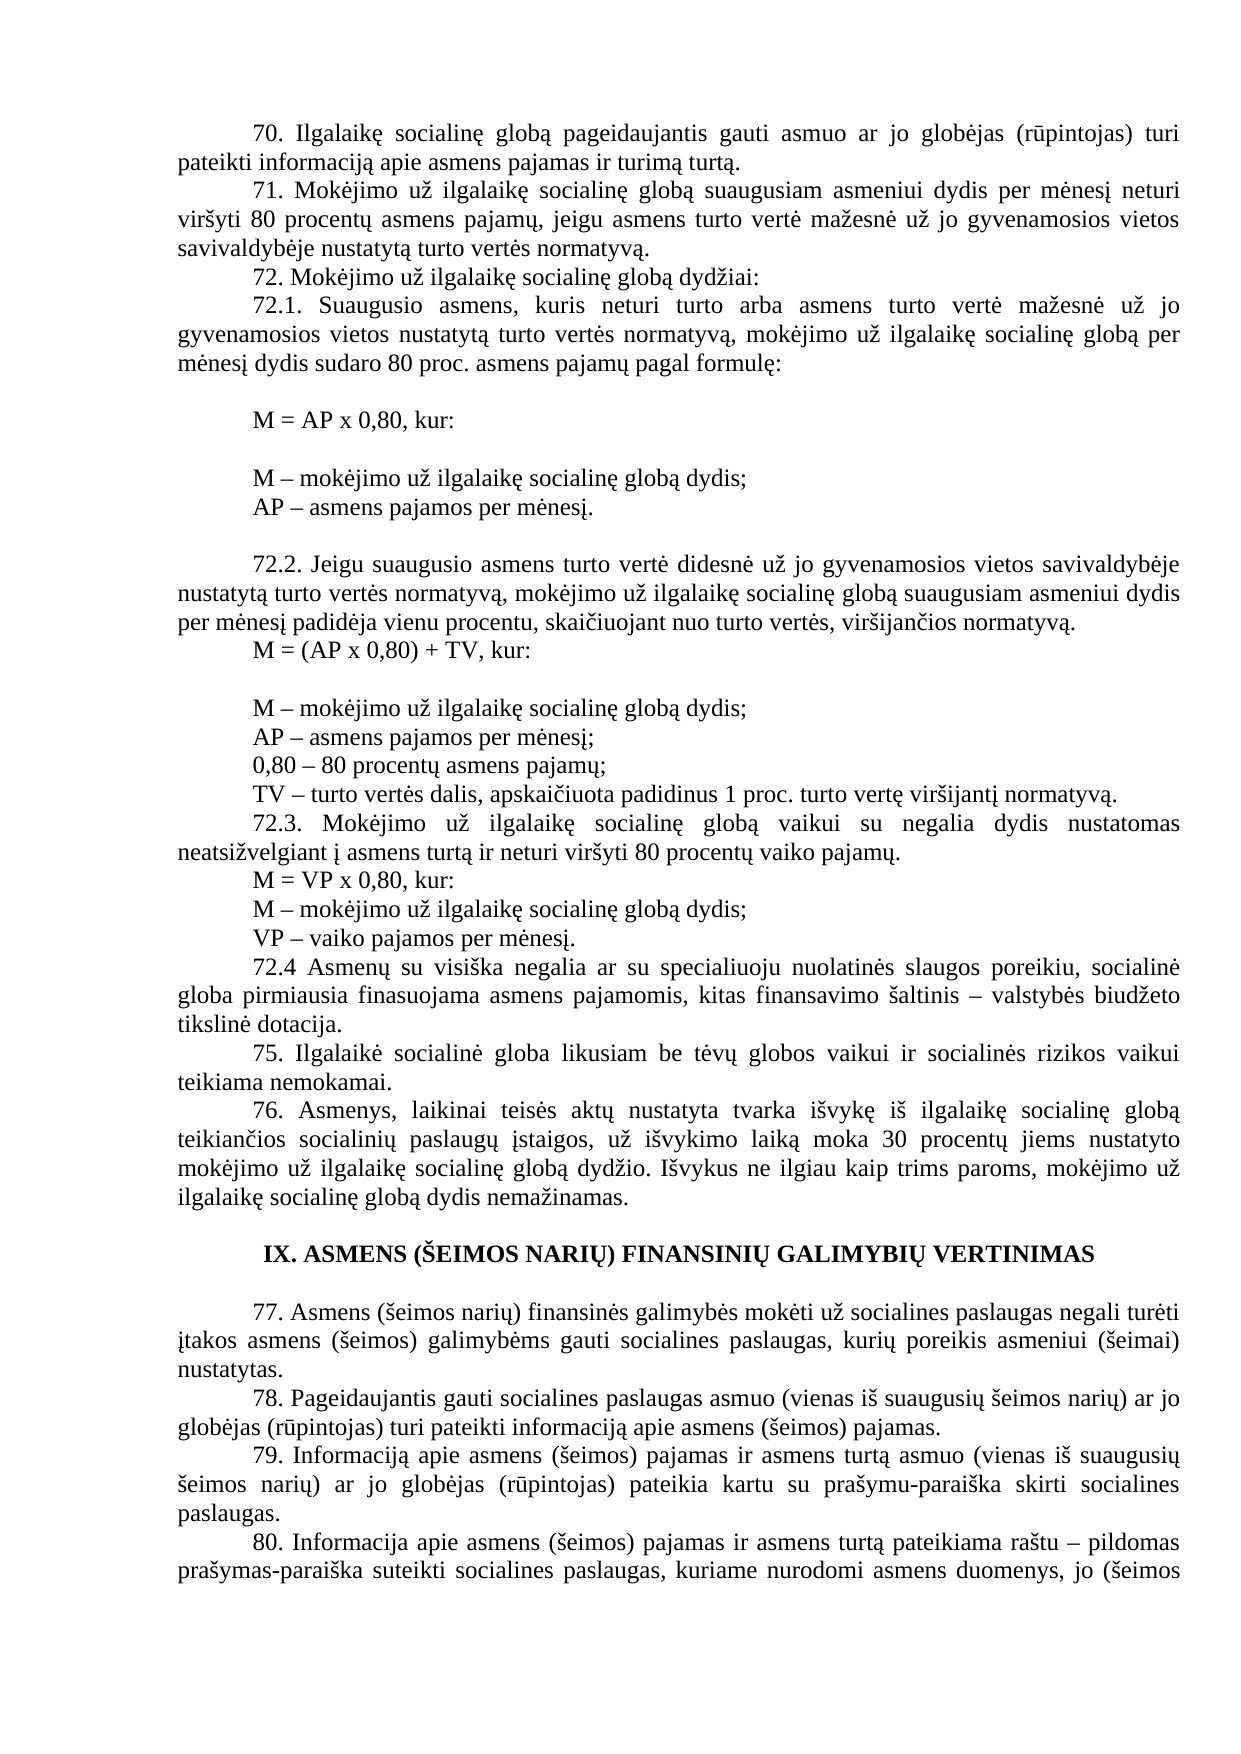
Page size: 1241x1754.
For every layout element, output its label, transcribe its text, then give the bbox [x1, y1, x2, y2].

text M – mokėjimo už ilgalaikę socialinę globą dydis; [177, 463, 1181, 492]
text 76. Asmenys, laikinai teisės aktų nustatyta tvarka išvykę iš ilgalaikę socialinę globą teikiančios socialinių paslaugų įstaigos, už išvykimo laiką moka 30 procentų jiems nustatyto mokėjimo už ilgalaikę socialinę globą dydžio. Išvykus ne ilgiau kaip trims paroms, mokėjimo už ilgalaikę socialinę globą dydis nemažinamas. [177, 1096, 1181, 1211]
text M = AP x 0,80, kur: [177, 406, 1181, 434]
text 72.4 Asmenų su visiška negalia ar su specialiuoju nuolatinės slaugos poreikiu, socialinė globa pirmiausia finasuojama asmens pajamomis, kitas finansavimo šaltinis – valstybės biudžeto tikslinė dotacija. [177, 952, 1181, 1038]
text M – mokėjimo už ilgalaikę socialinę globą dydis; [177, 693, 1181, 722]
text 80. Informacija apie asmens (šeimos) pajamas ir asmens turtą pateikiama raštu – pildomas prašymas-paraiška suteikti socialines paslaugas, kuriame nurodomi asmens duomenys, jo (šeimos [177, 1527, 1181, 1584]
text 78. Pageidaujantis gauti socialines paslaugas asmuo (vienas iš suaugusių šeimos narių) ar jo globėjas (rūpintojas) turi pateikti informaciją apie asmens (šeimos) pajamas. [177, 1383, 1181, 1441]
text M = VP x 0,80, kur: [177, 866, 1181, 894]
text 72. Mokėjimo už ilgalaikę socialinę globą dydžiai: [177, 262, 1181, 291]
text 72.2. Jeigu suaugusio asmens turto vertė didesnė už jo gyvenamosios vietos savivaldybėje nustatytą turto vertės normatyvą, mokėjimo už ilgalaikę socialinę globą suaugusiam asmeniui dydis per mėnesį padidėja vienu procentu, skaičiuojant nuo turto vertės, viršijančios normatyvą. [177, 549, 1181, 636]
text IX. ASMENS (ŠEIMOS NARIŲ) FINANSINIŲ GALIMYBIŲ VERTINIMAS [177, 1239, 1181, 1268]
text M = (AP x 0,80) + TV, kur: [177, 636, 1181, 664]
text 77. Asmens (šeimos narių) finansinės galimybės mokėti už socialines paslaugas negali turėti įtakos asmens (šeimos) galimybėms gauti socialines paslaugas, kurių poreikis asmeniui (šeimai) nustatytas. [177, 1297, 1181, 1383]
text M – mokėjimo už ilgalaikę socialinę globą dydis; [177, 894, 1181, 923]
text 79. Informaciją apie asmens (šeimos) pajamas ir asmens turtą asmuo (vienas iš suaugusių šeimos narių) ar jo globėjas (rūpintojas) pateikia kartu su prašymu-paraiška skirti socialines paslaugas. [177, 1441, 1181, 1527]
text AP – asmens pajamos per mėnesį. [177, 492, 1181, 521]
text TV – turto vertės dalis, apskaičiuota padidinus 1 proc. turto vertę viršijantį normatyvą. [177, 779, 1181, 808]
text 75. Ilgalaikė socialinė globa likusiam be tėvų globos vaikui ir socialinės rizikos vaikui teikiama nemokamai. [177, 1038, 1181, 1096]
text VP – vaiko pajamos per mėnesį. [177, 923, 1181, 952]
text 72.1. Suaugusio asmens, kuris neturi turto arba asmens turto vertė mažesnė už jo gyvenamosios vietos nustatytą turto vertės normatyvą, mokėjimo už ilgalaikę socialinę globą per mėnesį dydis sudaro 80 proc. asmens pajamų pagal formulę: [177, 291, 1181, 377]
text 70. Ilgalaikę socialinę globą pageidaujantis gauti asmuo ar jo globėjas (rūpintojas) turi pateikti informaciją apie asmens pajamas ir turimą turtą. [177, 118, 1181, 176]
text 72.3. Mokėjimo už ilgalaikę socialinę globą vaikui su negalia dydis nustatomas neatsižvelgiant į asmens turtą ir neturi viršyti 80 procentų vaiko pajamų. [177, 808, 1181, 866]
text AP – asmens pajamos per mėnesį; [177, 722, 1181, 751]
text 0,80 – 80 procentų asmens pajamų; [177, 751, 1181, 779]
text 71. Mokėjimo už ilgalaikę socialinę globą suaugusiam asmeniui dydis per mėnesį neturi viršyti 80 procentų asmens pajamų, jeigu asmens turto vertė mažesnė už jo gyvenamosios vietos savivaldybėje nustatytą turto vertės normatyvą. [177, 176, 1181, 262]
